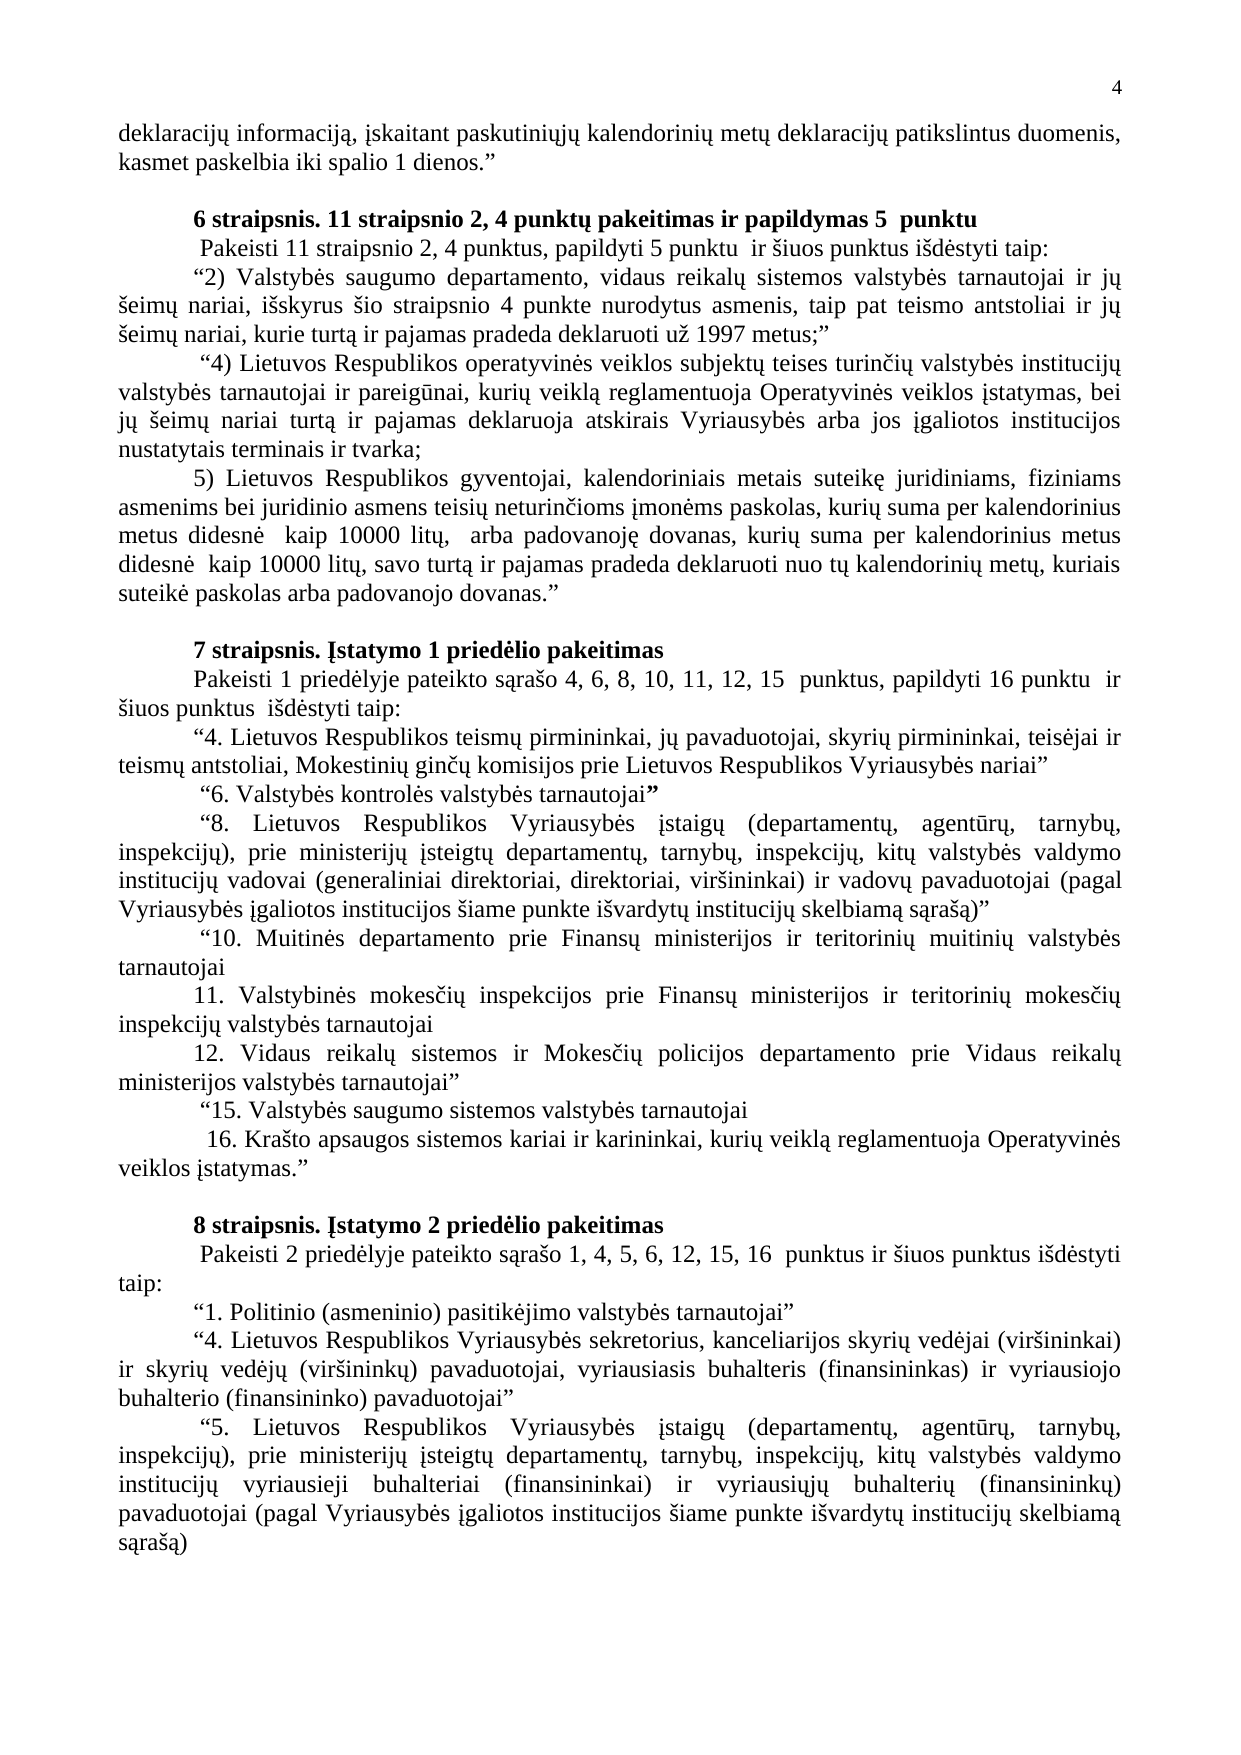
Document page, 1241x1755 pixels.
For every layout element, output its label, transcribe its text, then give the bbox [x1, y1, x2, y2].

text 6 straipsnis. 11 straipsnio 2, 4 punktų pakeitimas ir papildymas 5 punktu [118, 204, 1122, 233]
text 11. Valstybinės mokesčių inspekcijos prie Finansų ministerijos ir teritorinių mokesčių inspekcijų valstybės tarnautojai [118, 981, 1122, 1038]
text Pakeisti 2 priedėlyje pateikto sąrašo 1, 4, 5, 6, 12, 15, 16 punktus ir šiuos punktus išdėstyti taip: [118, 1239, 1122, 1297]
text Pakeisti 1 priedėlyje pateikto sąrašo 4, 6, 8, 10, 11, 12, 15 punktus, papildyti 16 punktu ir šiuos punktus išdėstyti taip: [118, 664, 1122, 722]
text 12. Vidaus reikalų sistemos ir Mokesčių policijos departamento prie Vidaus reikalų ministerijos valstybės tarnautojai” [118, 1038, 1122, 1096]
text “4. Lietuvos Respublikos teismų pirmininkai, jų pavaduotojai, skyrių pirmininkai, teisėjai ir teismų antstoliai, Mokestinių ginčų komisijos prie Lietuvos Respublikos Vyriausybės nariai” [118, 722, 1122, 779]
text Pakeisti 11 straipsnio 2, 4 punktus, papildyti 5 punktu ir šiuos punktus išdėstyti taip: [118, 233, 1122, 262]
text 8 straipsnis. Įstatymo 2 priedėlio pakeitimas [118, 1211, 1122, 1239]
text “8. Lietuvos Respublikos Vyriausybės įstaigų (departamentų, agentūrų, tarnybų, inspekcijų), prie ministerijų įsteigtų departamentų, tarnybų, inspekcijų, kitų valstybės valdymo institucijų vadovai (generaliniai direktoriai, direktoriai, viršininkai) ir vadovų pavaduotojai (pagal Vyriausybės įgaliotos institucijos šiame punkte išvardytų institucijų skelbiamą sąrašą)” [118, 808, 1122, 923]
text “1. Politinio (asmeninio) pasitikėjimo valstybės tarnautojai” [118, 1297, 1122, 1326]
text “5. Lietuvos Respublikos Vyriausybės įstaigų (departamentų, agentūrų, tarnybų, inspekcijų), prie ministerijų įsteigtų departamentų, tarnybų, inspekcijų, kitų valstybės valdymo institucijų vyriausieji buhalteriai (finansininkai) ir vyriausiųjų buhalterių (finansininkų) pavaduotojai (pagal Vyriausybės įgaliotos institucijos šiame punkte išvardytų institucijų skelbiamą sąrašą) [118, 1412, 1122, 1556]
text 16. Krašto apsaugos sistemos kariai ir karininkai, kurių veiklą reglamentuoja Operatyvinės veiklos įstatymas.” [118, 1124, 1122, 1182]
text 7 straipsnis. Įstatymo 1 priedėlio pakeitimas [118, 636, 1122, 664]
text 5) Lietuvos Respublikos gyventojai, kalendoriniais metais suteikę juridiniams, fiziniams asmenims bei juridinio asmens teisių neturinčioms įmonėms paskolas, kurių suma per kalendorinius metus didesnė kaip 10000 litų, arba padovanoję dovanas, kurių suma per kalendorinius metus didesnė kaip 10000 litų, savo turtą ir pajamas pradeda deklaruoti nuo tų kalendorinių metų, kuriais suteikė paskolas arba padovanojo dovanas.” [118, 463, 1122, 607]
text “2) Valstybės saugumo departamento, vidaus reikalų sistemos valstybės tarnautojai ir jų šeimų nariai, išskyrus šio straipsnio 4 punkte nurodytus asmenis, taip pat teismo antstoliai ir jų šeimų nariai, kurie turtą ir pajamas pradeda deklaruoti už 1997 metus;” [118, 262, 1122, 348]
text “4. Lietuvos Respublikos Vyriausybės sekretorius, kanceliarijos skyrių vedėjai (viršininkai) ir skyrių vedėjų (viršininkų) pavaduotojai, vyriausiasis buhalteris (finansininkas) ir vyriausiojo buhalterio (finansininko) pavaduotojai” [118, 1326, 1122, 1412]
text deklaracijų informaciją, įskaitant paskutiniųjų kalendorinių metų deklaracijų patikslintus duomenis, kasmet paskelbia iki spalio 1 dienos.” [118, 118, 1122, 176]
text “4) Lietuvos Respublikos operatyvinės veiklos subjektų teises turinčių valstybės institucijų valstybės tarnautojai ir pareigūnai, kurių veiklą reglamentuoja Operatyvinės veiklos įstatymas, bei jų šeimų nariai turtą ir pajamas deklaruoja atskirais Vyriausybės arba jos įgaliotos institucijos nustatytais terminais ir tvarka; [118, 348, 1122, 463]
text “10. Muitinės departamento prie Finansų ministerijos ir teritorinių muitinių valstybės tarnautojai [118, 923, 1122, 981]
text “6. Valstybės kontrolės valstybės tarnautojai” [118, 779, 1122, 808]
text “15. Valstybės saugumo sistemos valstybės tarnautojai [118, 1096, 1122, 1124]
